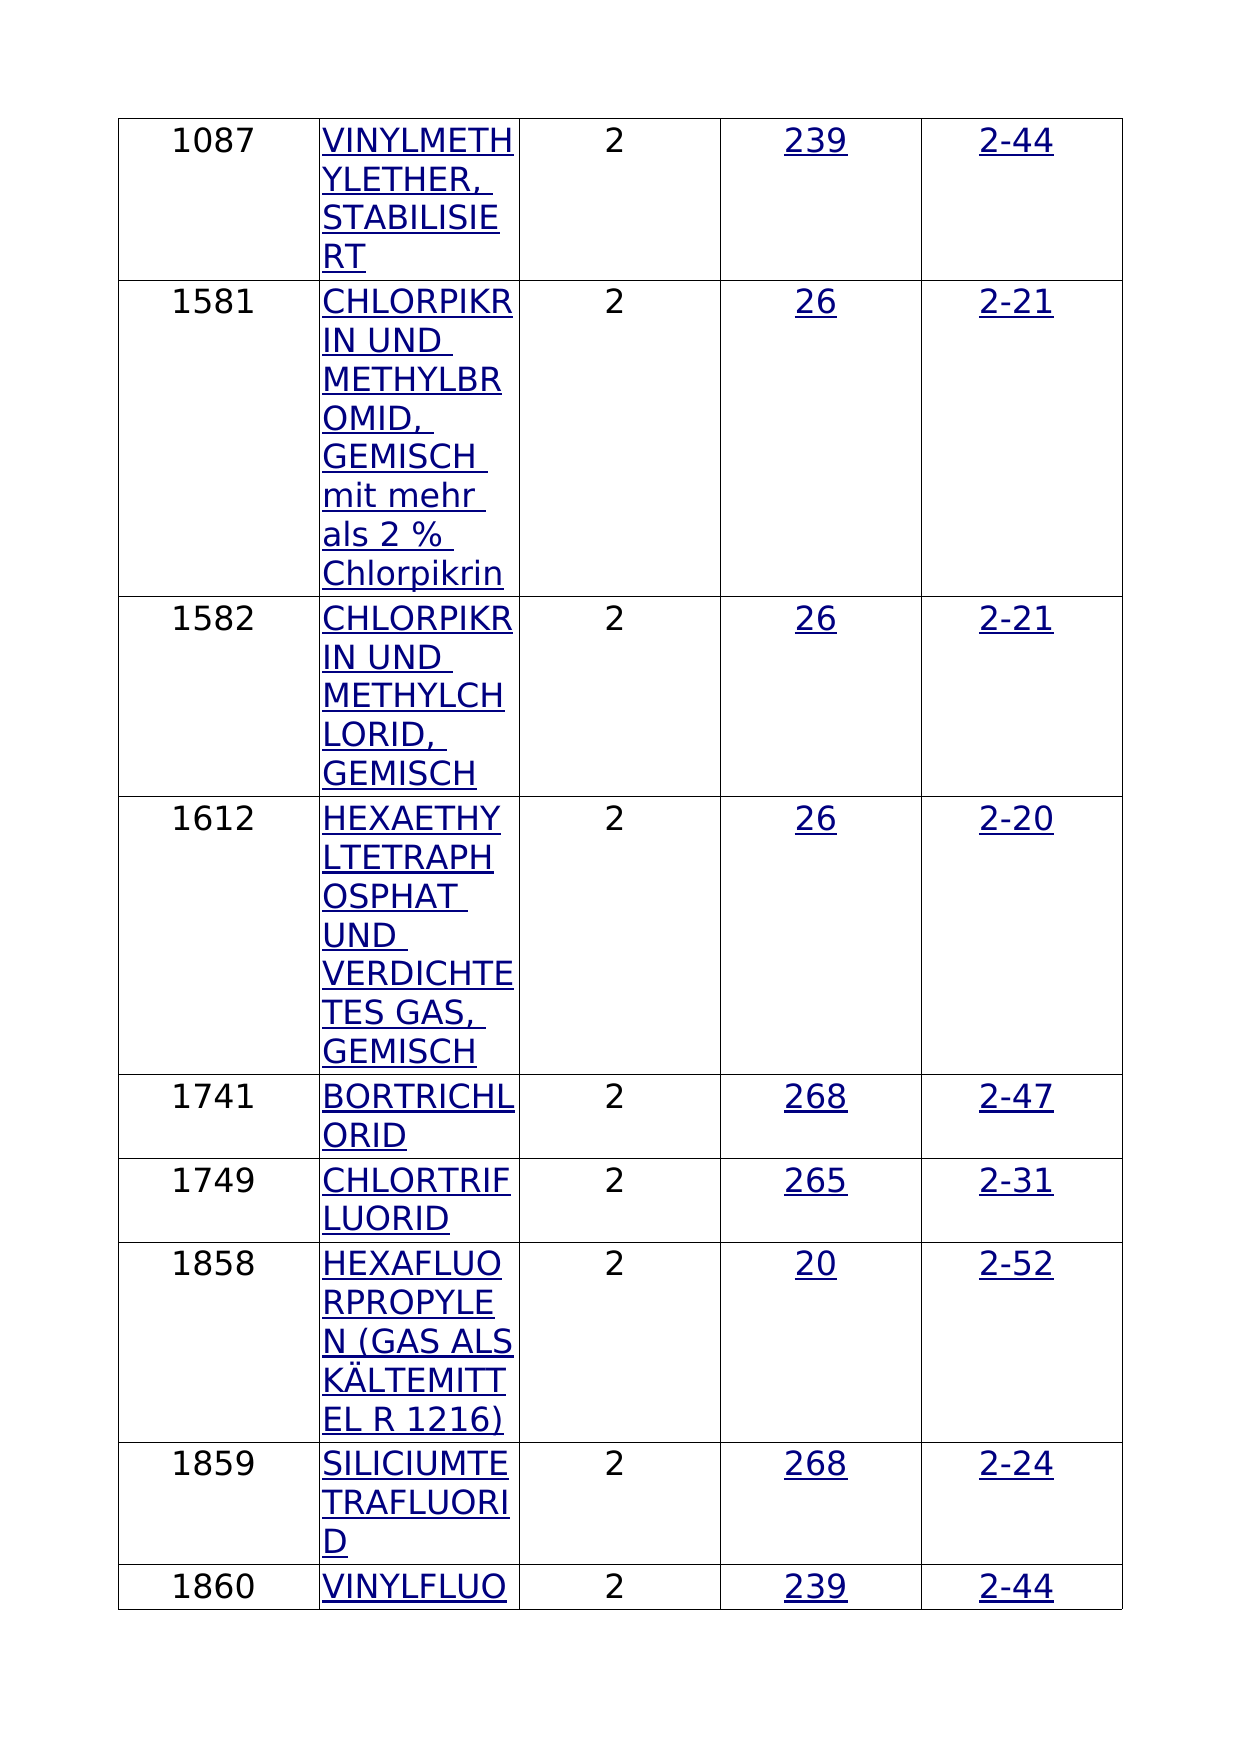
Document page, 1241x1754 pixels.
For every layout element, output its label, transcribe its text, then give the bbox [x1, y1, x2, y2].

table_cell SILICIUMTETRAFLUORID [320, 1443, 519, 1564]
table_cell 1860 [119, 1565, 319, 1609]
table_cell 265 [721, 1159, 921, 1242]
table_cell CHLORPIKRIN UND METHYLBROMID, GEMISCH mit mehr als 2 % Chlorpikrin [320, 281, 519, 596]
table_cell VINYLMETHYLETHER, STABILISIERT [320, 119, 519, 279]
table_cell CHLORPIKRIN UND METHYLCHLORID, GEMISCH [320, 597, 519, 796]
table_cell 2 [520, 1159, 720, 1242]
table_cell 2 [520, 797, 720, 1074]
table_cell BORTRICHLORID [320, 1075, 519, 1158]
table_cell 1741 [119, 1075, 319, 1158]
table_cell 2 [520, 1443, 720, 1564]
table_cell VINYLFLUO [320, 1565, 519, 1609]
table_cell 2 [520, 281, 720, 596]
table_cell 2 [520, 1565, 720, 1609]
table_cell 1859 [119, 1443, 319, 1564]
table_cell 2 [520, 1243, 720, 1442]
table_cell CHLORTRIFLUORID [320, 1159, 519, 1242]
table_cell 2-44 [922, 119, 1122, 279]
table_cell 239 [721, 1565, 921, 1609]
table_cell 1612 [119, 797, 319, 1074]
table_cell 1581 [119, 281, 319, 596]
table_cell 2-44 [922, 1565, 1122, 1609]
table_cell 2-24 [922, 1443, 1122, 1564]
table_cell 2 [520, 597, 720, 796]
table_cell 2-31 [922, 1159, 1122, 1242]
table_cell 26 [721, 281, 921, 596]
table_cell 239 [721, 119, 921, 279]
table_cell 1087 [119, 119, 319, 279]
table_cell 2 [520, 119, 720, 279]
table_cell 2-21 [922, 597, 1122, 796]
table_cell HEXAETHYLTETRAPHOSPHAT UND VERDICHTETES GAS, GEMISCH [320, 797, 519, 1074]
table_cell 1749 [119, 1159, 319, 1242]
table_cell 1582 [119, 597, 319, 796]
table_cell 268 [721, 1075, 921, 1158]
table_cell 26 [721, 797, 921, 1074]
table_cell 2-21 [922, 281, 1122, 596]
table_cell 2 [520, 1075, 720, 1158]
table_cell 26 [721, 597, 921, 796]
table_cell 268 [721, 1443, 921, 1564]
table_cell 1858 [119, 1243, 319, 1442]
table_cell HEXAFLUORPROPYLEN (GAS ALS KÄLTEMITTEL R 1216) [320, 1243, 519, 1442]
table_cell 2-47 [922, 1075, 1122, 1158]
table_cell 2-52 [922, 1243, 1122, 1442]
table_cell 2-20 [922, 797, 1122, 1074]
table_cell 20 [721, 1243, 921, 1442]
